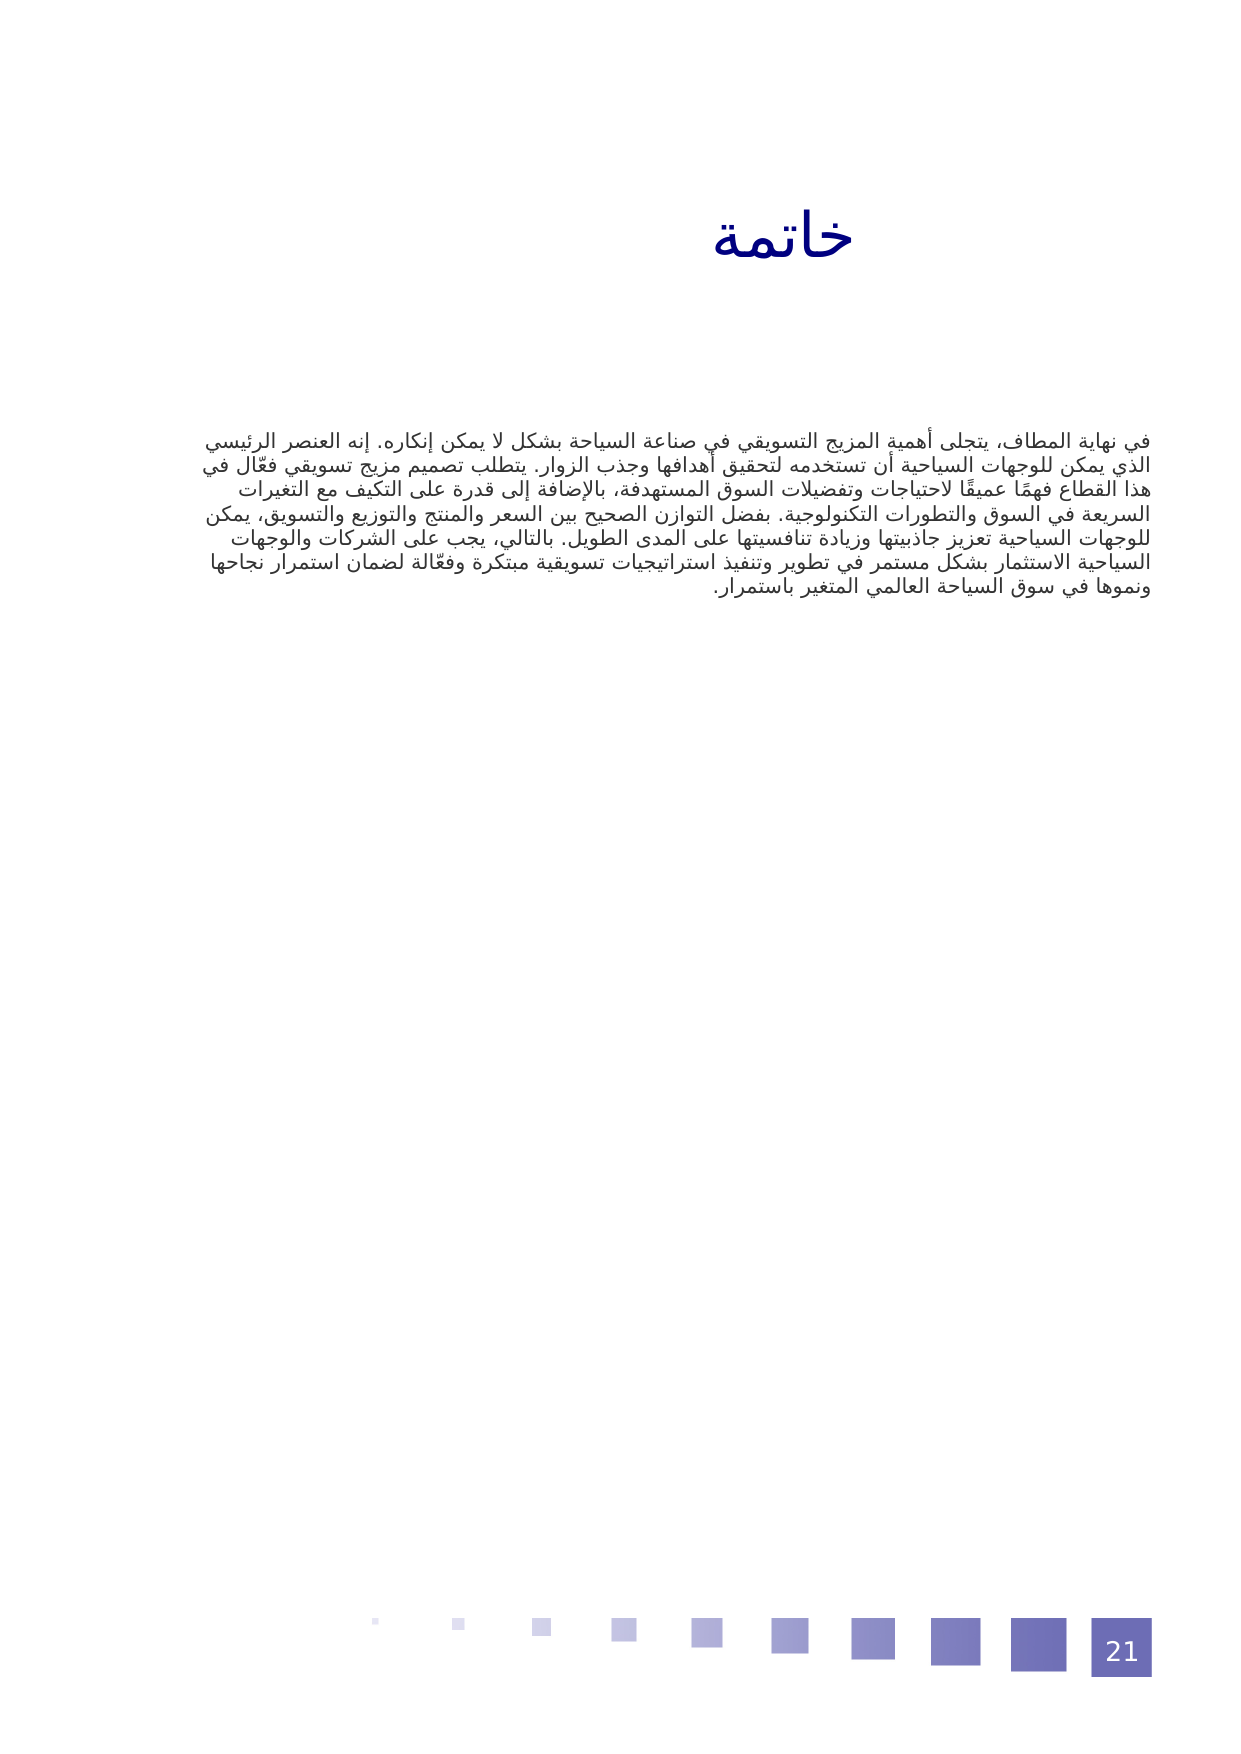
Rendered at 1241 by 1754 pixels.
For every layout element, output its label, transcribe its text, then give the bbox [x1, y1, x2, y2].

title خاتمة [213, 199, 856, 272]
text في نهاية المطاف، يتجلى أهمية المزيج التسويقي في صناعة السياحة بشكل لا يمكن إنكاره. إنه العنصر الرئيسي الذي يمكن للوجهات السياحية أن تستخدمه لتحقيق أهدافها وجذب الزوار. يتطلب تصميم مزيج تسويقي فعّال في هذا القطاع فهمًا عميقًا لاحتياجات وتفضيلات السوق المستهدفة، بالإضافة إلى قدرة على التكيف مع التغيرات السريعة في السوق والتطورات التكنولوجية. بفضل التوازن الصحيح بين السعر والمنتج والتوزيع والتسويق، يمكن للوجهات السياحية تعزيز جاذبيتها وزيادة تنافسيتها على المدى الطويل. بالتالي، يجب على الشركات والوجهات السياحية الاستثمار بشكل مستمر في تطوير وتنفيذ استراتيجيات تسويقية مبتكرة وفعّالة لضمان استمرار نجاحها ونموها في سوق السياحة العالمي المتغير باستمرار. [177, 429, 1152, 599]
picture [177, 1618, 1152, 1677]
